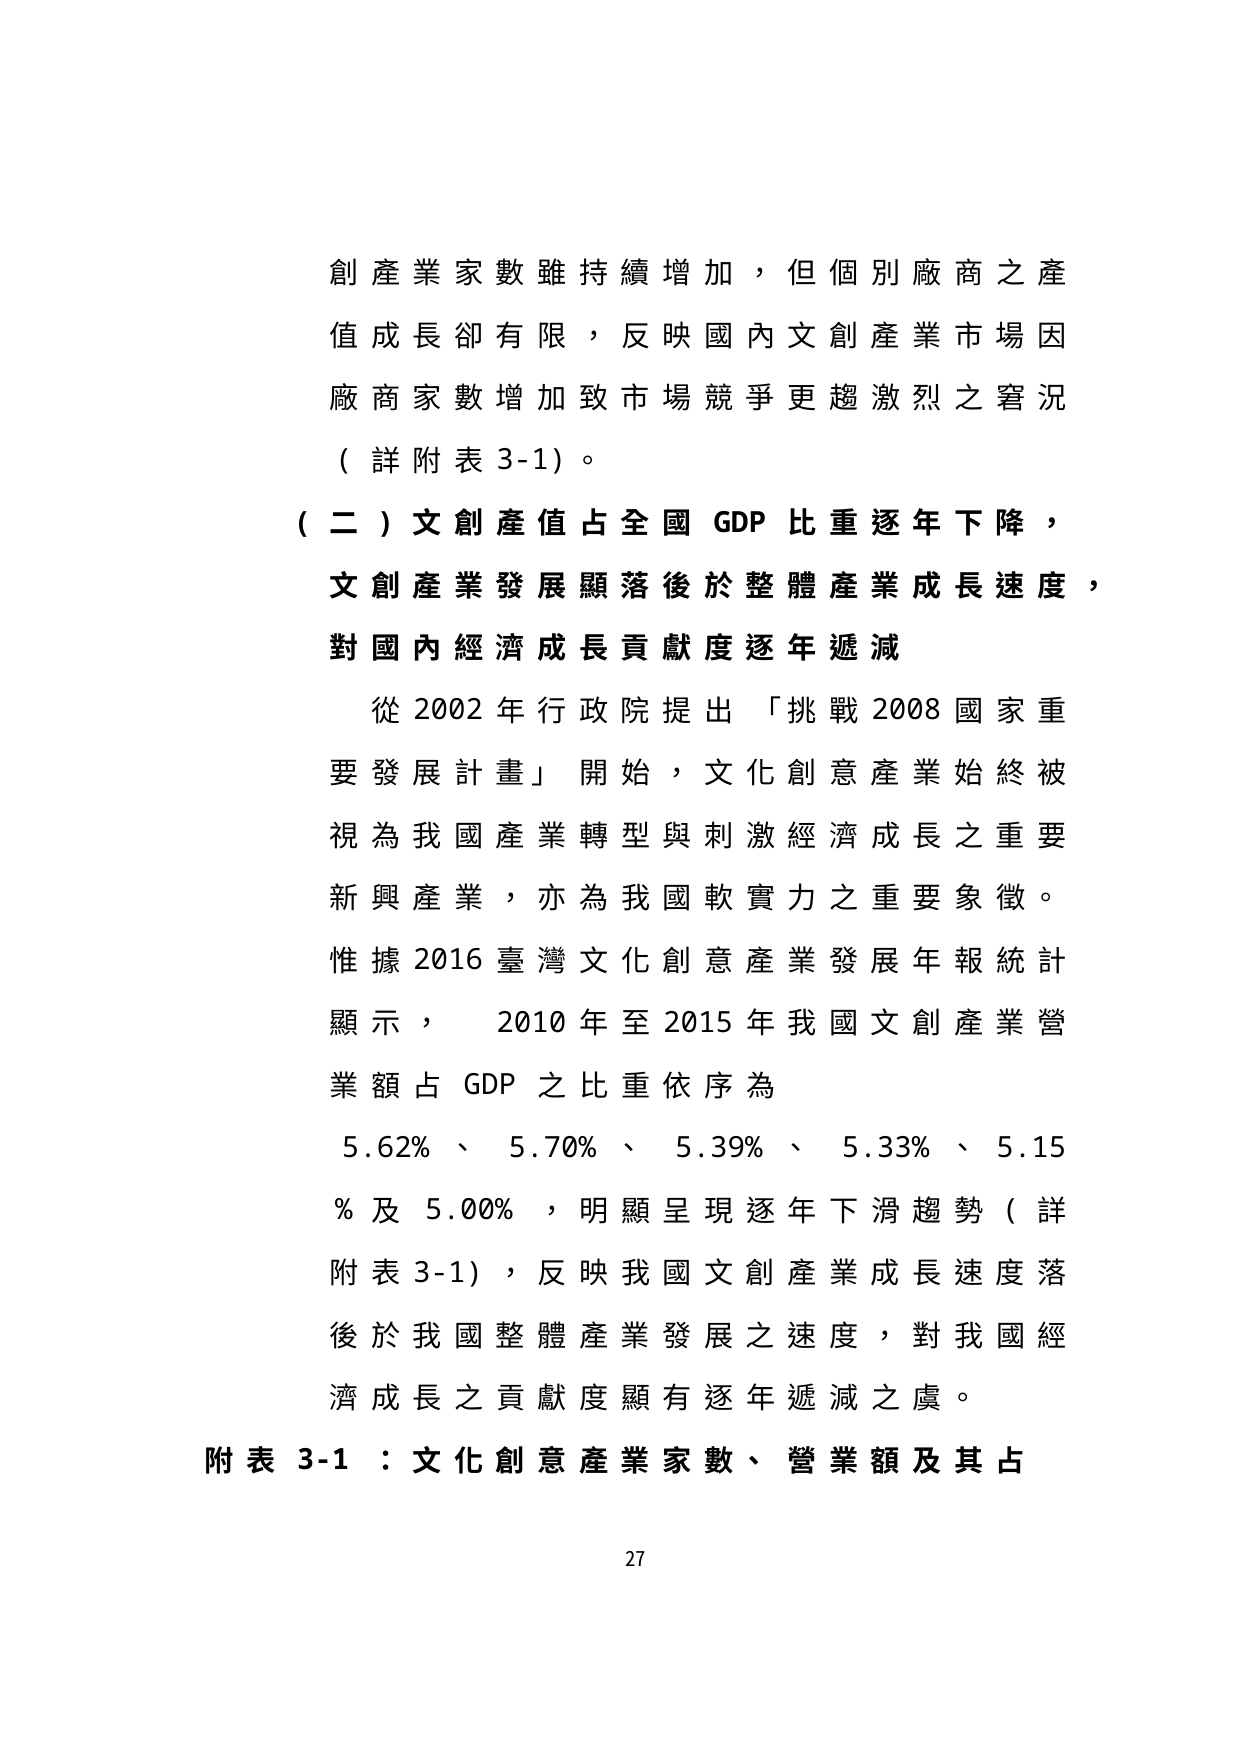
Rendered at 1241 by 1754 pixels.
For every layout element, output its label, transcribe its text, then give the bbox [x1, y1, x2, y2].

text 創產業家數雖持續增加，但個別廠商之產值成長卻有限，反映國內文創產業市場因廠商家數增加致市場競爭更趨激烈之窘況(詳附表3-1)。 [286, 229, 1073, 479]
text 從2002年行政院提出「挑戰2008國家重要發展計畫」開始，文化創意產業始終被視為我國產業轉型與刺激經濟成長之重要新興產業，亦為我國軟實力之重要象徵。惟據2016臺灣文化創意產業發展年報統計顯示， 2010年至2015年我國文創產業營業額占GDP之比重依序為5.62%、5.70%、5.39%、5.33%、5.15%及5.00%，明顯呈現逐年下滑趨勢(詳附表3-1)，反映我國文創產業成長速度落後於我國整體產業發展之速度，對我國經濟成長之貢獻度顯有逐年遞減之虞。 [286, 667, 1073, 1417]
text 附表3-1：文化創意產業家數、營業額及其占 [166, 1417, 1073, 1479]
text (二)文創產值占全國GDP比重逐年下降，文創產業發展顯落後於整體產業成長速度，對國內經濟成長貢獻度逐年遞減 [257, 479, 1073, 667]
